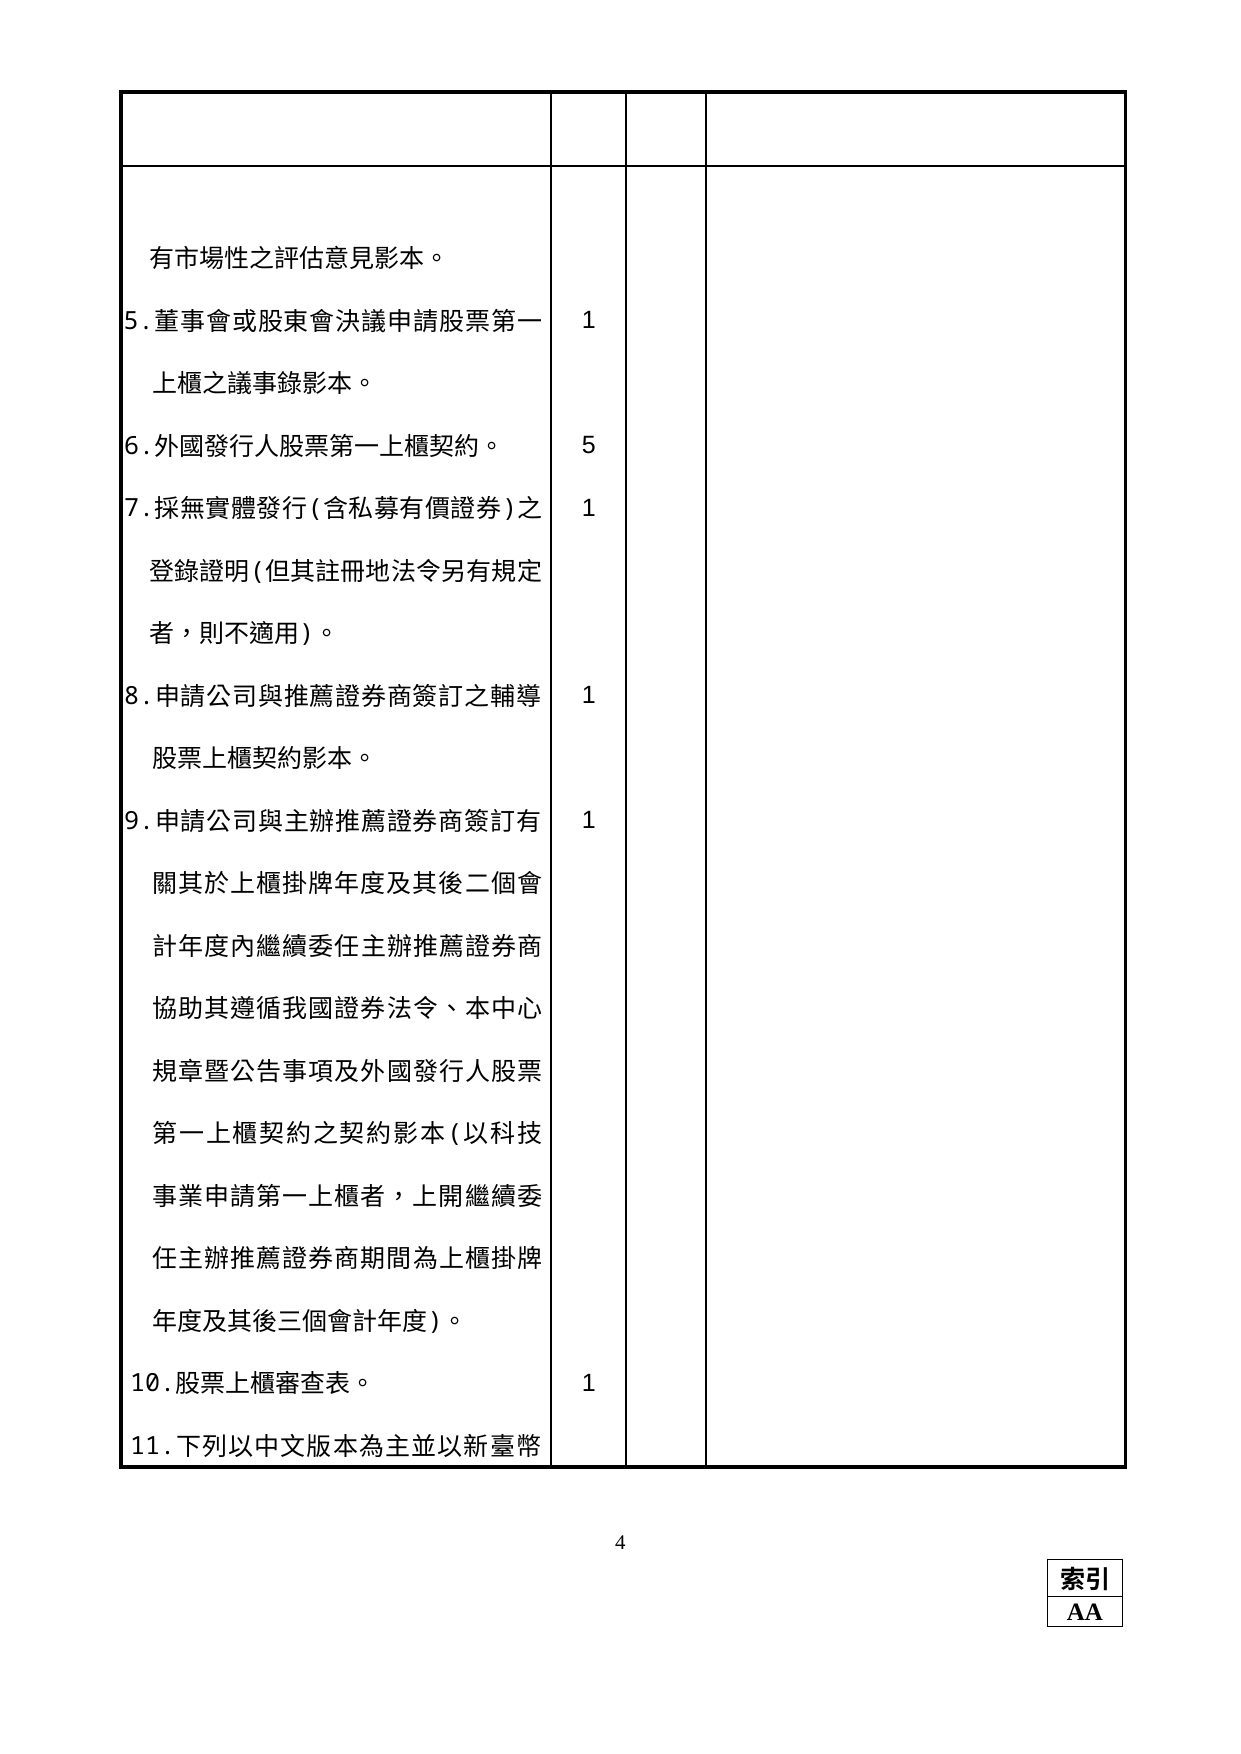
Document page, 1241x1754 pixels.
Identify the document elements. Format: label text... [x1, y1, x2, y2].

table_cell [627, 167, 705, 1465]
table_header [707, 94, 1124, 165]
table_cell [707, 167, 1124, 1465]
table_header [627, 94, 705, 165]
table_cell 外國發行人股票第一上櫃申請書。 申請公司經我國外交部駐外單位認證之依註冊地國法律組織登記且有效存在之股份有限責任公司之證明文件影本。 3.申請公司針對下列事項出具之聲明書： (1)未違反「臺灣地區與大陸地區人民關係條例」相關規範。 A.申請公司並非依大陸地區法 令組織登記者。 B.申請公司及其具有中華民國國籍之董事、監察人、經理人及持有公司股份超過股份總額百分之十之股東，暨外國發行人所控制之營運主體係依中華民國公司法令組織成立，從事大陸地區投資者，係符合「臺灣地區與大陸地區人民關係條例」及「在大陸地區從事投資或技術合作許可辦法」等規定。 C.申請公司股東屬大陸地區人民來臺投資許可辦法定義之投資人者，其直接或間接持有該公司股份未逾30%，且未具有控制能力。 D.無其他違反「臺灣地區與大陸地區人民關係條例」相關規範之情事。 (2)在不違反註冊地國法令情況下，第一上櫃後應於中華民國境內召開股東會。 (3)若註冊地國法令規定不得於境外召開股東會者，公司已訂有得採委託投票或通訊投票之相關制度，其內容應包括具體做法、註冊地國法令對投票之限制及對中華民國股東之股東權益保護等重要事項。 (4)符合本中心外國有價證券櫃檯買賣審查準則第四條第一項第二款及第八條規定。 (5)本股票第一上櫃申請書及其附件所載事項無虛偽、隱匿情事。 4.科技事業檢送經經濟部工業局或本中心委託之專業機構出具其係屬科技事業且其產品或技術開發成功具有市場性之評估意見影本。 5.董事會或股東會決議申請股票第一上櫃之議事錄影本。 6.外國發行人股票第一上櫃契約。 7.採無實體發行(含私募有價證券)之登錄證明(但其註冊地法令另有規定者，則不適用)。 8.申請公司與推薦證券商簽訂之輔導股票上櫃契約影本。 9.申請公司與主辦推薦證券商簽訂有關其於上櫃掛牌年度及其後二個會計年度內繼續委任主辦推薦證券商協助其遵循我國證券法令、本中心規章暨公告事項及外國發行人股票第一上櫃契約之契約影本(以科技事業申請第一上櫃者，上開繼續委任主辦推薦證券商期間為上櫃掛牌年度及其後三個會計年度)。 10.股票上櫃審查表。 11.下列以中文版本為主並以新臺幣為編製單位之財務報告： (1)最近二年度經會計師查核簽證之財務報告。 (2)申請日期已逾季度終了後四十五天者，加附最近一季經會計師核閱之財務報告。 (3)會計師專案審查公司內部控制所出具無保留意見之審查報告。 (4)財務報告內容無虛偽或隱匿之聲明書、相關之會計師查核或核閱工作底稿、永久檔案及「會計師簽證作業覆核表」。 (5)會計師就申請公司內部控制制度審查覆核表。 12.申請公司若屬投資控股型態且設立登記未滿三個完整會計年度者，檢送最近二年度經會計師查核簽證之擬制性財務報告。 13.股權分散表；若未符合股權分散標準，申請公司於掛牌前達成股權分散標準之承諾書。 14.依規定委託指定機構集中保管股票之證明書影本或承諾書。 15.兩家以上推薦證券商之推薦書(須註明主辦及協辦推薦證券商)及推薦證券商評估報告工作底稿。 16.推薦證券商針對下列事項出具之聲明書： (1)符合本中心外國有價證券櫃檯買賣審查準則第八條之規定。 (2)評估報告及所提供之資料無虛偽隱匿或遺漏外國發行人重要財務業務資訊之情事。 17.訴訟及非訟代理人之基本資料，及該代理人係「在我國境內有住所或居所之自然人」之證明文件影本。 18.申請公司與訴訟及非訟代理人之授權文件影本。(授權內容至少應有「申請公司以該代理人為證券交易法在我國境內之負責人」) 19.申請公司之承諾書。承諾遵守本中心外國有價證券櫃檯買賣審查準則第四條第一項第十三款規定之事項；承諾於上櫃掛牌後，若本中心「外國發行人註冊地股東權益保護事項檢查表」所訂之股東權益保護重要事項有修正時，應於不牴觸註冊地國法令之情形下，於最近一次股東會提案修訂公司章程，且修正公司章程所訂「股東權益保護之重要事項」時，需於提董事會決議十日前先向本中心申報其公司章程修正草案及律師評估意見；承諾於所屬國辦理增資時，應以書面通知本中心。 20.推薦證券商填製之「外國審查準則第九條第一項各款情事審查表」、「投資控股公司申請條件審查表」、其評估報告工作分配表、撰寫評估報告人員名單與相關懲處記錄。 21.申請日最近一年內申請公司之負責人、董事、監察人及持股百分之十以上股東業已參加證券法規研習課程之證明文件影本(含董事、監察人進修公司治理相關課程三小時之證明文件)。 22.推薦證券商輔導人員進修公司治理相關課程之證明文件影本。 23.股務代理契約影本；專業股務代理機構經臺灣集中保管結算所股份有限公司出具符合規定之證明文件。 24.公開說明書稿本(含推薦證券商評估報告)；本次檢送之各期財務報告及公開說明書電子檔上傳至本中心指定之網際網路資訊申報系統之證明文件。 25.董事、監察人、持股百分之十以上股東及提出股份供推薦證券商認購之股東如與他人訂有股份附買回條件之協議者，在申請日仍屬有效之協議等相關資料。 26.申請公司與推薦證券商共同訂定股票承銷價格之依據及方式之說明書。 27.律師填製之「外國發行人註冊地股東權益保護事項檢查表」、「法律事項檢查表」、其工作底稿及律師與申請公司所出具「其彼此間並無前開檢查表之填表注意事項一所列情事」之聲明書。 28.會計師出具最近三年內部控制制度建議書(無則免付)。 29.申請公司之公司治理自評報告或外部獨立客觀機構之公司治理評量報告。 30.董事戶籍及通訊聯絡方式之資料。 31.設置中文網站之證明文件。 32.推薦證券商、簽證會計師及律師填製之上櫃標準題。 33.送件前六個月申報之三份「上櫃輔導檢查表」及三份詳式「財務業務重大事件檢查表」(未登錄興櫃者適用)。 34.申請公司、證券承銷商、律師及會計師所出具之誠信聲明書。 35.股票面額非屬新臺幣10元者，主辦推薦證券商於上櫃前預計辦理之宣導計畫。 36.出具「上櫃掛牌期間，持續於章程將電子方式列為股東會表決權行使管道承諾書」一份（送件申請時得先不出具，但於105年1月1日起股票新掛牌之公司，應於向本中心洽定掛牌日前補正之）。 37.截至次季止之財務預測資訊。 38.出具「上櫃掛牌期間，持續於章程載明董監選舉採候選人提名制度承諾書」(尚未於章程載明者，應加送「105年6月底前召開之股東會完成章程之修正，載明董監選舉採候選人提名制度之承諾書」)。 39.申請公司出具之自行編製財務報告評估表，或提升自行編製財務報告能力計畫書。（自105年起實施） 40.其他必要之證明文件或資料。 [123, 167, 550, 1465]
table_header [552, 94, 625, 165]
table_header [123, 94, 550, 165]
table_cell 2 1 1 1 1 5 1 1 1 1 1 1 1 1 1 1 1 1 1 1 1 1 1 1 1 1 1 12 1 1 1 1 1 1 1 1 1 1 1 1 1 1 1 1 [552, 167, 625, 1465]
